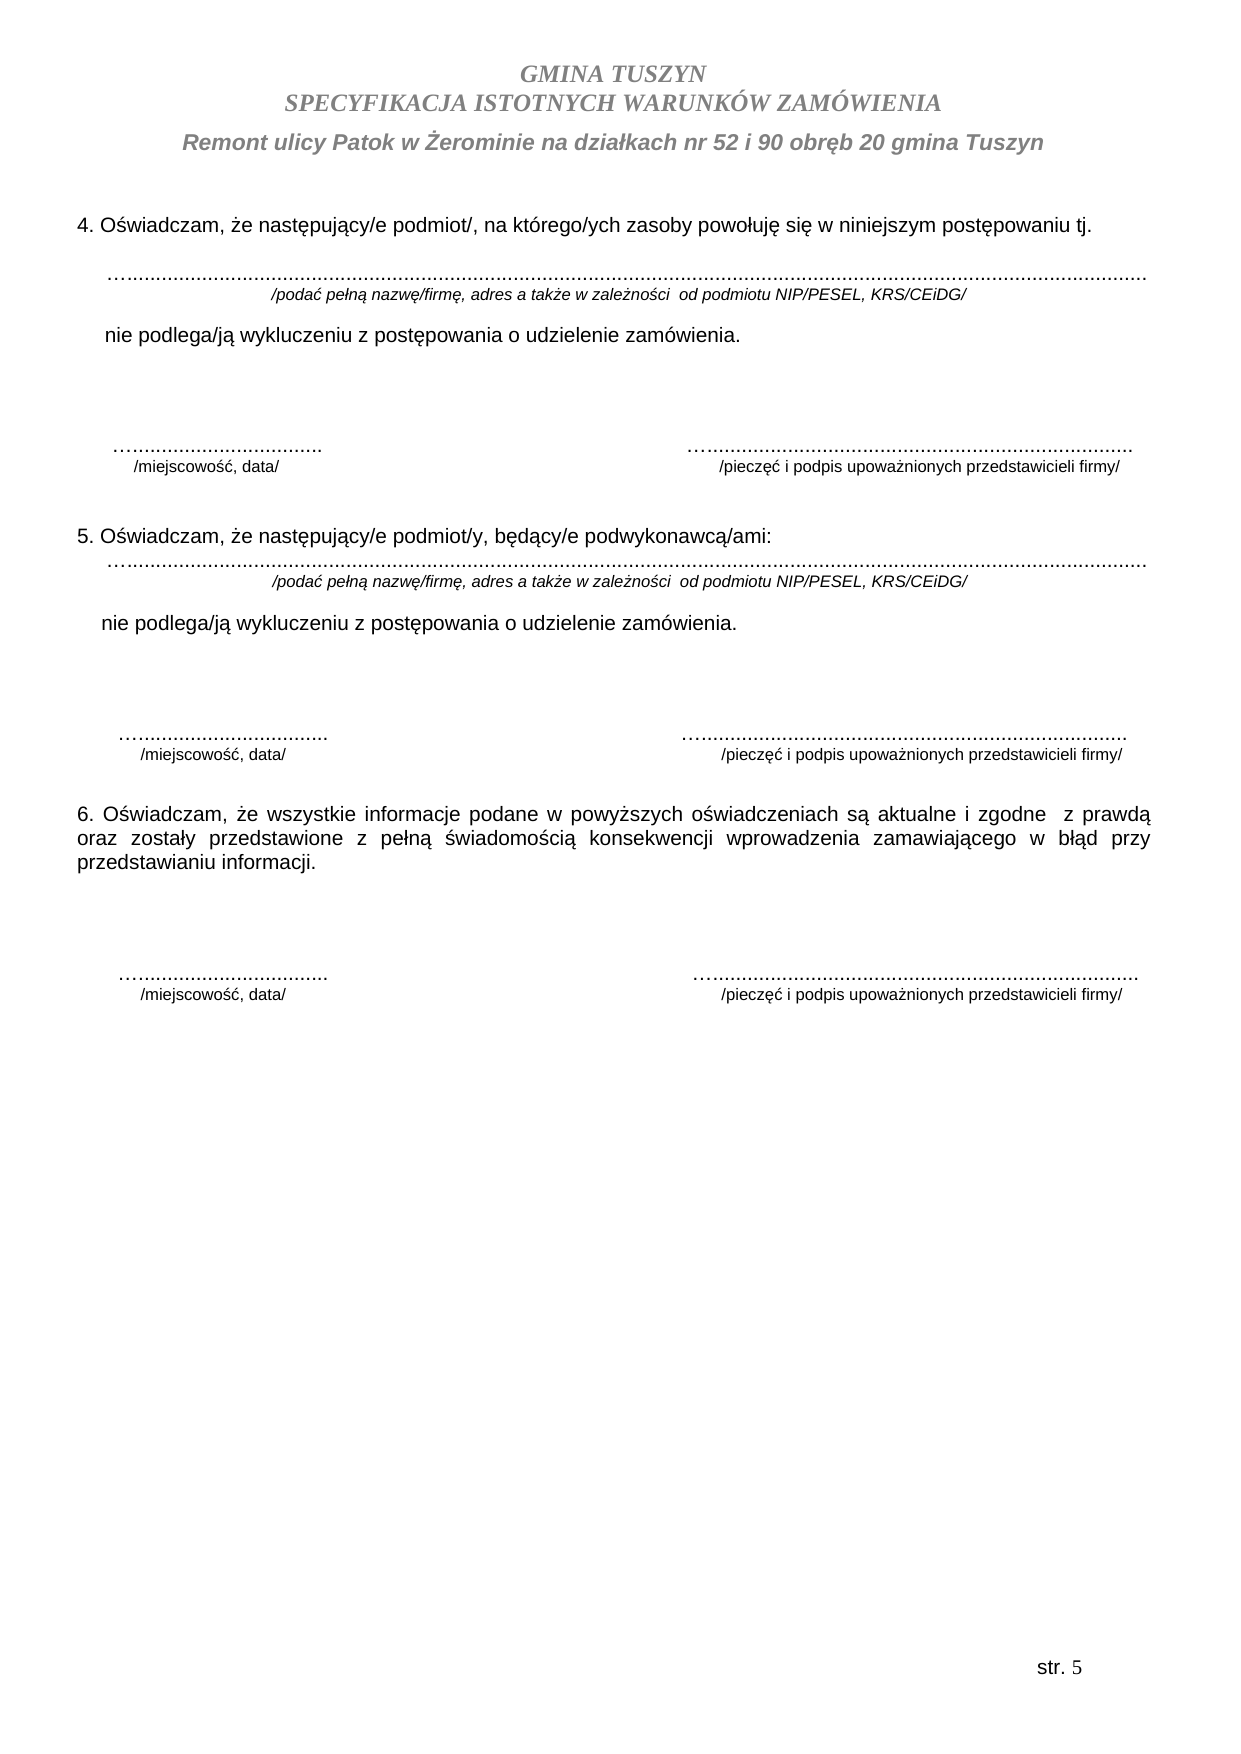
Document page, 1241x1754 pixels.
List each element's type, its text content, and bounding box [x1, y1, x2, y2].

text /miejscowość, data/ /pieczęć i podpis upoważnionych przedstawicieli firmy/ [77, 457, 1152, 476]
text /podać pełną nazwę/firmę, adres a także w zależności od podmiotu NIP/PESEL, KRS/CEiDG/ [77, 572, 1152, 591]
text 4. Oświadczam, że następujący/e podmiot/, na którego/ych zasoby powołuję się w niniejszym postępowaniu tj. [77, 213, 1152, 237]
text 5. Oświadczam, że następujący/e podmiot/y, będący/e podwykonawcą/ami: [77, 524, 1152, 548]
text /miejscowość, data/ /pieczęć i podpis upoważnionych przedstawicieli firmy/ [77, 984, 1152, 1003]
text …................................. ….......................................................................... [77, 721, 1152, 745]
text 6. Oświadczam, że wszystkie informacje podane w powyższych oświadczeniach są aktualne i zgodne z prawdą oraz zostały przedstawione z pełną świadomością konsekwencji wprowadzenia zamawiającego w błąd przy przedstawianiu informacji. [77, 802, 1152, 874]
text nie podlega/ją wykluczeniu z postępowania o udzielenie zamówienia. [77, 611, 1152, 634]
text …................................. ….......................................................................... [77, 433, 1152, 457]
text /miejscowość, data/ /pieczęć i podpis upoważnionych przedstawicieli firmy/ [77, 745, 1152, 764]
text nie podlega/ją wykluczeniu z postępowania o udzielenie zamówienia. [77, 323, 1152, 347]
text /podać pełną nazwę/firmę, adres a także w zależności od podmiotu NIP/PESEL, KRS/CEiDG/ [77, 285, 1152, 304]
text …................................................................................................................................................................................. [77, 548, 1152, 572]
text …................................................................................................................................................................................. [77, 261, 1152, 285]
text …................................. ….......................................................................... [77, 960, 1152, 984]
